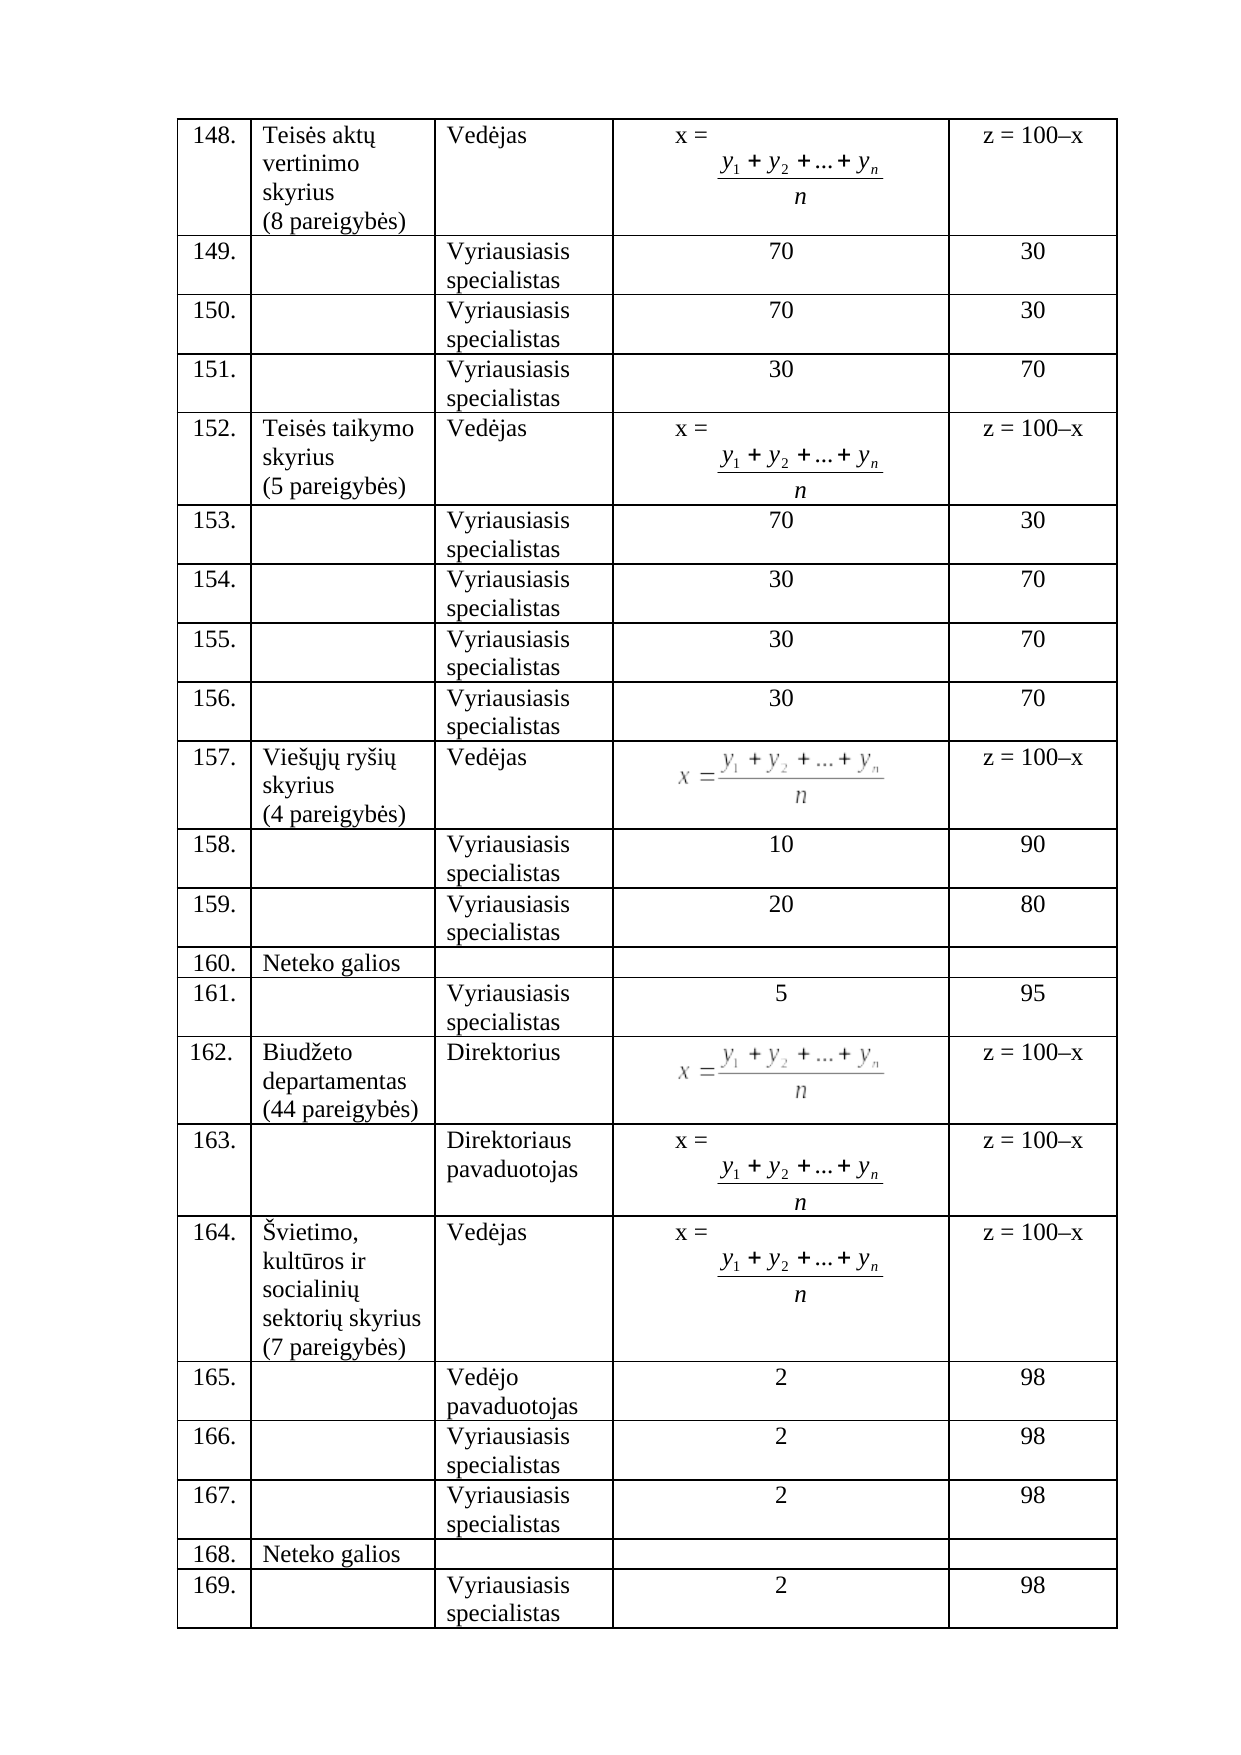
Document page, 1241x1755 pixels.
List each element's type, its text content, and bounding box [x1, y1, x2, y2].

table_cell 30 [950, 506, 1116, 563]
table_cell z = 100–x [950, 1037, 1116, 1123]
table_cell Vyriausiasis specialistas [436, 565, 612, 622]
table_cell 30 [614, 683, 948, 740]
table_cell 149. [178, 236, 250, 294]
table_cell [1118, 1361, 1122, 1420]
table_cell 20 [614, 889, 948, 946]
table_cell [252, 683, 434, 740]
table_cell 165. [178, 1362, 250, 1420]
table_cell Neteko galios [252, 948, 434, 976]
table_cell [1118, 622, 1122, 681]
table_cell 95 [950, 978, 1116, 1036]
table_cell 168. [178, 1540, 250, 1568]
table_cell 148. [178, 120, 250, 235]
table_cell Teisės aktų vertinimo skyrius (8 pareigybės) [252, 120, 434, 235]
table_cell [1118, 1538, 1122, 1568]
table_cell 160. [178, 948, 250, 976]
table_cell [436, 948, 612, 976]
table_cell 98 [950, 1362, 1116, 1420]
table_cell x = (y(1)+y(2)+...+y(n))/n [614, 1125, 948, 1215]
table_cell [1118, 235, 1122, 294]
table_cell [1118, 1036, 1122, 1123]
table_cell Vedėjas [436, 742, 612, 828]
table_cell Vyriausiasis specialistas [436, 1570, 612, 1627]
table_cell z = 100–x [950, 1217, 1116, 1361]
table_cell 30 [950, 236, 1116, 294]
table_cell [1118, 1420, 1122, 1479]
table_cell [1118, 294, 1122, 353]
table_cell 2 [614, 1481, 948, 1538]
table_cell 70 [614, 506, 948, 563]
table_cell 156. [178, 683, 250, 740]
table_cell 161. [178, 978, 250, 1036]
table_cell Vedėjas [436, 413, 612, 504]
table_cell z = 100–x [950, 742, 1116, 828]
table_cell [614, 948, 948, 976]
table_cell [252, 565, 434, 622]
table_cell Vedėjo pavaduotojas [436, 1362, 612, 1420]
table_cell [1118, 504, 1122, 563]
table_cell [1118, 740, 1122, 828]
table_cell z = 100–x [950, 1125, 1116, 1215]
table_cell Vyriausiasis specialistas [436, 236, 612, 294]
table_cell 70 [950, 624, 1116, 681]
table_cell Direktorius [436, 1037, 612, 1123]
table_cell [614, 1540, 948, 1568]
table_cell 70 [950, 355, 1116, 412]
table_cell x = (y1+y2+...+yn)/n [614, 1037, 948, 1123]
table_cell Vyriausiasis specialistas [436, 295, 612, 353]
table_cell [1118, 681, 1122, 740]
table_cell 164. [178, 1217, 250, 1361]
table_cell Vyriausiasis specialistas [436, 506, 612, 563]
table_cell 169. [178, 1570, 250, 1627]
table_cell 2 [614, 1362, 948, 1420]
table_cell Vedėjas [436, 1217, 612, 1361]
table_cell [1118, 828, 1122, 887]
table_cell [252, 236, 434, 294]
table_cell [950, 1540, 1116, 1568]
table_cell 2 [614, 1421, 948, 1479]
table_cell x = (y1+y2+...+yn)/n [614, 742, 948, 828]
table_cell [1118, 118, 1122, 235]
table_cell Švietimo, kultūros ir socialinių sektorių skyrius (7 pareigybės) [252, 1217, 434, 1361]
table_cell Vyriausiasis specialistas [436, 1421, 612, 1479]
table_cell 98 [950, 1421, 1116, 1479]
table_cell [1118, 887, 1122, 946]
table_cell 151. [178, 355, 250, 412]
table_cell 162. [178, 1037, 250, 1123]
table_cell [1118, 1215, 1122, 1361]
table_cell [252, 1481, 434, 1538]
table_cell 155. [178, 624, 250, 681]
table_cell [252, 1570, 434, 1627]
table_cell x = (y(1)+y(2)+...+y(n))/n [614, 1217, 948, 1361]
table_cell x = (y(1)+y(2)+...+y(n))/n [614, 413, 948, 504]
table_cell 30 [614, 565, 948, 622]
table_cell 98 [950, 1481, 1116, 1538]
table_cell [1118, 976, 1122, 1036]
table_cell [436, 1540, 612, 1568]
table_cell 163. [178, 1125, 250, 1215]
table_cell 153. [178, 506, 250, 563]
table_cell [950, 948, 1116, 976]
table_cell 70 [614, 236, 948, 294]
table_cell 90 [950, 830, 1116, 887]
table_cell x = (y(1)+y(2)+...+y(n))/n [614, 120, 948, 235]
table_cell [1118, 412, 1122, 504]
table_cell Vyriausiasis specialistas [436, 683, 612, 740]
table_cell [252, 1125, 434, 1215]
table_cell 10 [614, 830, 948, 887]
table_cell [1118, 946, 1122, 976]
table_cell [252, 355, 434, 412]
table_cell 152. [178, 413, 250, 504]
table_cell z = 100–x [950, 120, 1116, 235]
table_cell 166. [178, 1421, 250, 1479]
table_cell Vyriausiasis specialistas [436, 830, 612, 887]
table_cell Neteko galios [252, 1540, 434, 1568]
table_cell 2 [614, 1570, 948, 1627]
table_cell [252, 1421, 434, 1479]
table_cell Vyriausiasis specialistas [436, 978, 612, 1036]
table_cell Biudžeto departamentas (44 pareigybės) [252, 1037, 434, 1123]
table_cell Vyriausiasis specialistas [436, 624, 612, 681]
table_cell [1118, 353, 1122, 412]
table_cell Teisės taikymo skyrius (5 pareigybės) [252, 413, 434, 504]
table_cell 154. [178, 565, 250, 622]
table_cell 80 [950, 889, 1116, 946]
table_cell Vyriausiasis specialistas [436, 355, 612, 412]
table_cell 30 [614, 355, 948, 412]
table_cell 70 [950, 683, 1116, 740]
table_cell [1118, 1123, 1122, 1215]
table_cell 158. [178, 830, 250, 887]
table_cell [252, 889, 434, 946]
table_cell [252, 830, 434, 887]
table_cell [252, 978, 434, 1036]
table_cell 150. [178, 295, 250, 353]
table_cell 98 [950, 1570, 1116, 1627]
table_cell 70 [950, 565, 1116, 622]
table_cell 30 [614, 624, 948, 681]
table_cell 70 [614, 295, 948, 353]
table_cell [252, 506, 434, 563]
table_cell [252, 295, 434, 353]
table_cell 157. [178, 742, 250, 828]
table_cell Vedėjas [436, 120, 612, 235]
table_cell [252, 1362, 434, 1420]
table_cell [1118, 1479, 1122, 1538]
table_cell Vyriausiasis specialistas [436, 889, 612, 946]
table_cell 30 [950, 295, 1116, 353]
table_cell [1118, 563, 1122, 622]
table_cell Vyriausiasis specialistas [436, 1481, 612, 1538]
table_cell 167. [178, 1481, 250, 1538]
table_cell Direktoriaus pavaduotojas [436, 1125, 612, 1215]
table_cell 5 [614, 978, 948, 1036]
table_cell Viešųjų ryšių skyrius (4 pareigybės) [252, 742, 434, 828]
table_cell [252, 624, 434, 681]
table_cell [1118, 1568, 1122, 1627]
table_cell z = 100–x [950, 413, 1116, 504]
table_cell 159. [178, 889, 250, 946]
